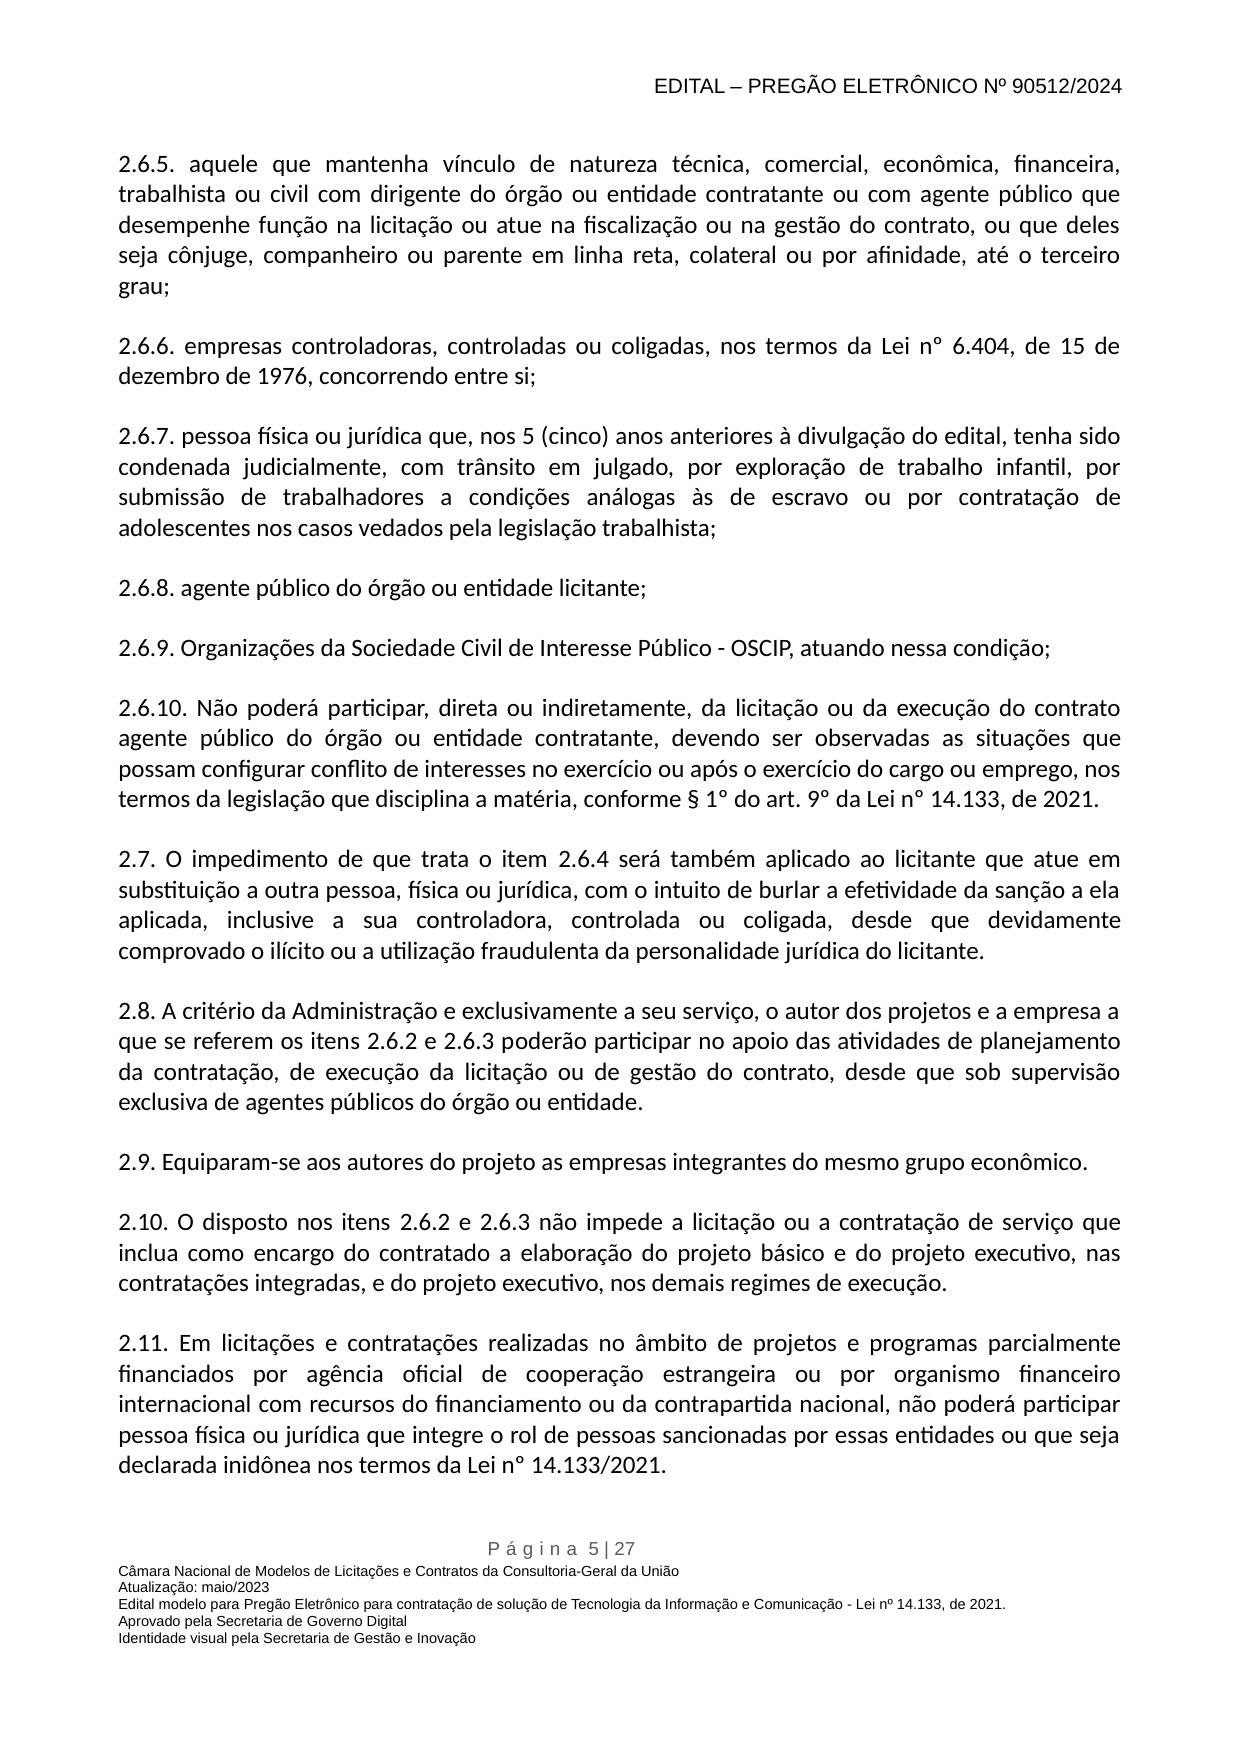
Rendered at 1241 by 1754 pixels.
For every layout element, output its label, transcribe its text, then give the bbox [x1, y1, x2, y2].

text 2.6.6. empresas controladoras, controladas ou coligadas, nos termos da Lei nº 6.404, de 15 de dezembro de 1976, concorrendo entre si; [118, 330, 1122, 391]
text 2.6.5. aquele que mantenha vínculo de natureza técnica, comercial, econômica, financeira, trabalhista ou civil com dirigente do órgão ou entidade contratante ou com agente público que desempenhe função na licitação ou atue na fiscalização ou na gestão do contrato, ou que deles seja cônjuge, companheiro ou parente em linha reta, colateral ou por afinidade, até o terceiro grau; [118, 148, 1122, 300]
text 2.6.9. Organizações da Sociedade Civil de Interesse Público - OSCIP, atuando nessa condição; [118, 632, 1122, 662]
text 2.7. O impedimento de que trata o item 2.6.4 será também aplicado ao licitante que atue em substituição a outra pessoa, física ou jurídica, com o intuito de burlar a efetividade da sanção a ela aplicada, inclusive a sua controladora, controlada ou coligada, desde que devidamente comprovado o ilícito ou a utilização fraudulenta da personalidade jurídica do licitante. [118, 843, 1122, 966]
text 2.6.10. Não poderá participar, direta ou indiretamente, da licitação ou da execução do contrato agente público do órgão ou entidade contratante, devendo ser observadas as situações que possam configurar conflito de interesses no exercício ou após o exercício do cargo ou emprego, nos termos da legislação que disciplina a matéria, conforme § 1º do art. 9º da Lei nº 14.133, de 2021. [118, 692, 1122, 814]
text 2.6.8. agente público do órgão ou entidade licitante; [118, 572, 1122, 602]
text 2.11. Em licitações e contratações realizadas no âmbito de projetos e programas parcialmente financiados por agência oficial de cooperação estrangeira ou por organismo financeiro internacional com recursos do financiamento ou da contrapartida nacional, não poderá participar pessoa física ou jurídica que integre o rol de pessoas sancionadas por essas entidades ou que seja declarada inidônea nos termos da Lei nº 14.133/2021. [118, 1328, 1122, 1480]
text 2.8. A critério da Administração e exclusivamente a seu serviço, o autor dos projetos e a empresa a que se referem os itens 2.6.2 e 2.6.3 poderão participar no apoio das atividades de planejamento da contratação, de execução da licitação ou de gestão do contrato, desde que sob supervisão exclusiva de agentes públicos do órgão ou entidade. [118, 995, 1122, 1117]
text 2.9. Equiparam-se aos autores do projeto as empresas integrantes do mesmo grupo econômico. [118, 1147, 1122, 1177]
text 2.10. O disposto nos itens 2.6.2 e 2.6.3 não impede a licitação ou a contratação de serviço que inclua como encargo do contratado a elaboração do projeto básico e do projeto executivo, nas contratações integradas, e do projeto executivo, nos demais regimes de execução. [118, 1207, 1122, 1298]
text 2.6.7. pessoa física ou jurídica que, nos 5 (cinco) anos anteriores à divulgação do edital, tenha sido condenada judicialmente, com trânsito em julgado, por exploração de trabalho infantil, por submissão de trabalhadores a condições análogas às de escravo ou por contratação de adolescentes nos casos vedados pela legislação trabalhista; [118, 420, 1122, 542]
